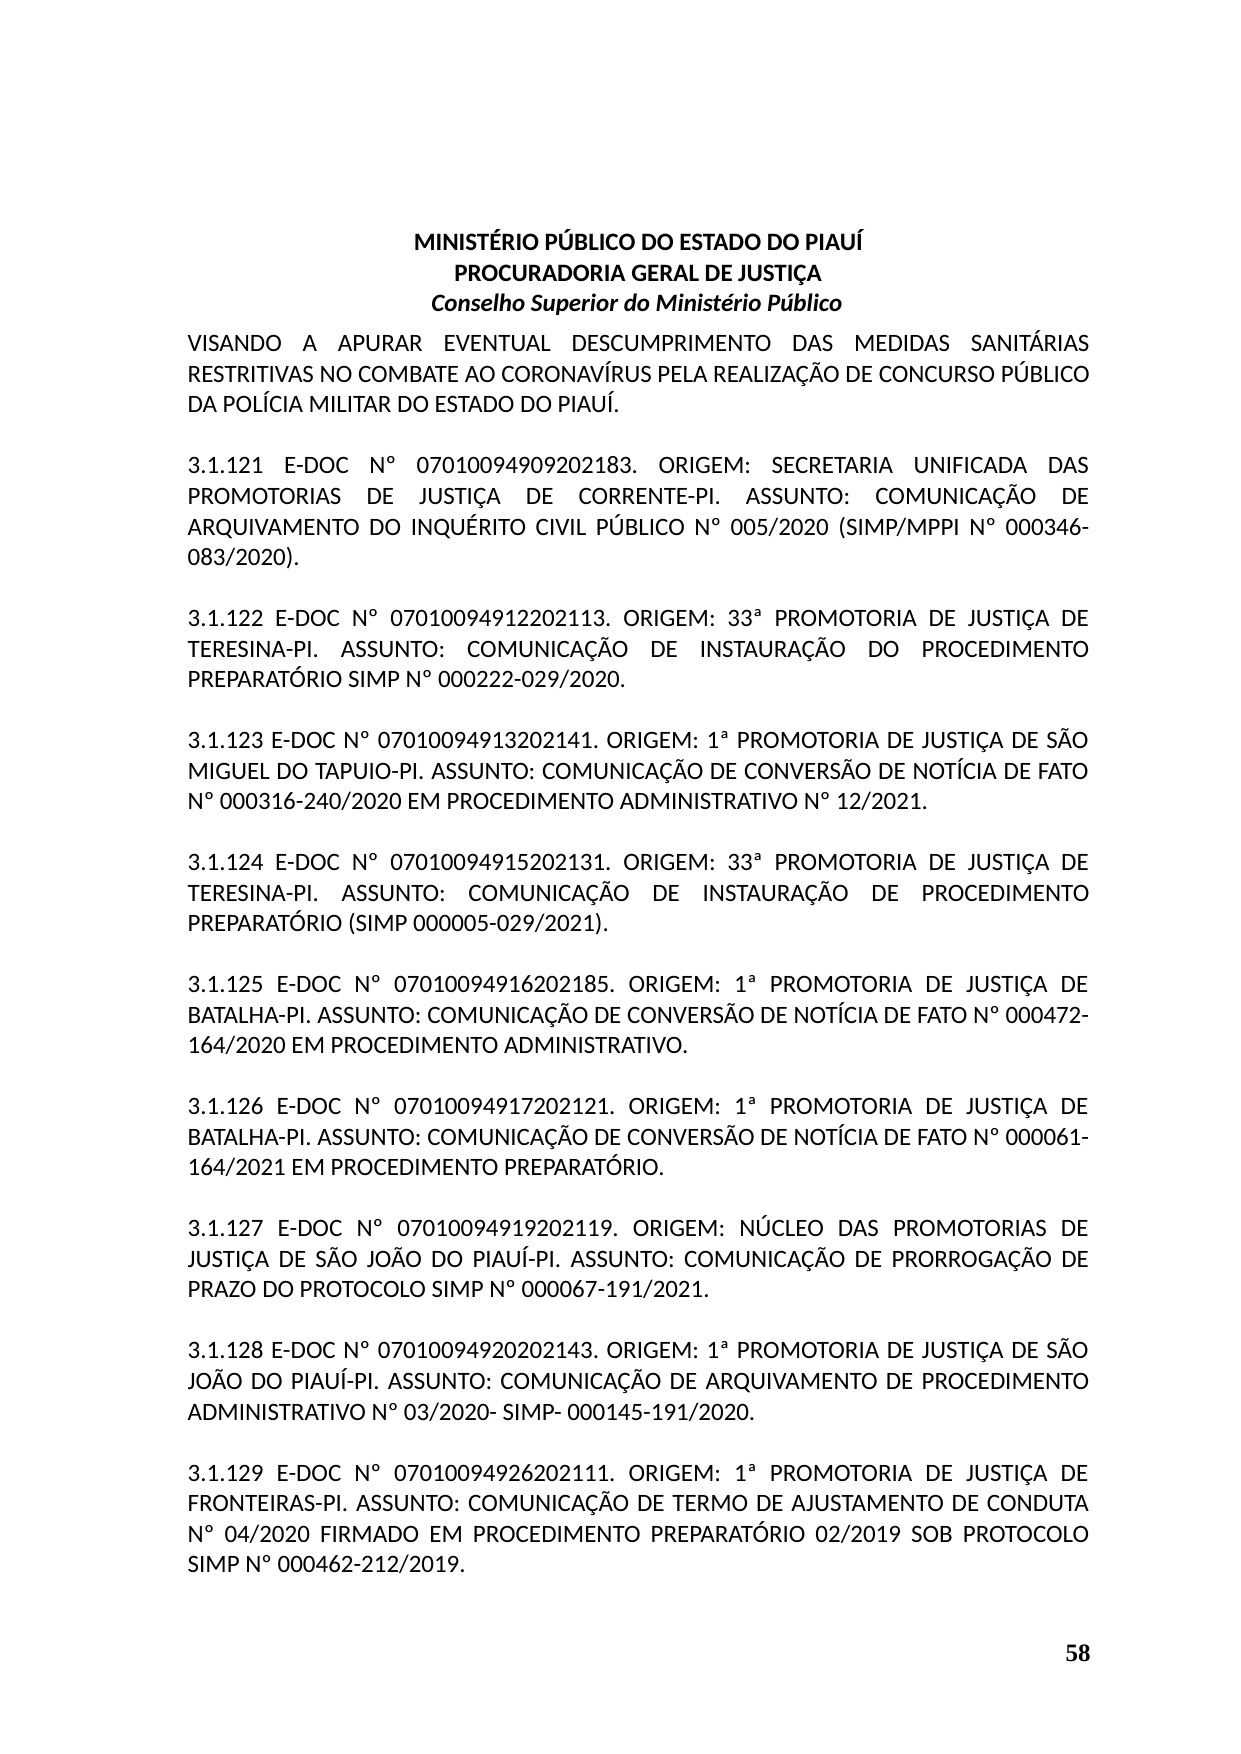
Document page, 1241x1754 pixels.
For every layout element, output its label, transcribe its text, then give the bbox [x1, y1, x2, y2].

text 3.1.124 E-DOC Nº 07010094915202131. Origem: 33ª Promotoria de Justiça de Teresina-PI. Assunto: comunicação de instauração de Procedimento Preparatório (SIMP 000005-029/2021). [187, 846, 1090, 938]
text visando a apurar eventual descumprimento das medidas sanitárias restritivas no combate ao Coronavírus pela realização de concurso público da Polícia Militar do Estado do Piauí. [187, 327, 1090, 419]
text 3.1.126 E-DOC Nº 07010094917202121. Origem: 1ª Promotoria de Justiça de Batalha-PI. Assunto: comunicação de Conversão de Notícia de Fato nº 000061-164/2021 em Procedimento Preparatório. [187, 1091, 1090, 1182]
text 3.1.127 E-DOC Nº 07010094919202119. Origem: Núcleo das Promotorias de Justiça de São João do Piauí-PI. Assunto: comunicação de Prorrogação de prazo do protocolo SIMP nº 000067-191/2021. [187, 1213, 1090, 1304]
text 3.1.122 E-DOC Nº 07010094912202113. Origem: 33ª Promotoria de Justiça de Teresina-PI. Assunto: comunicação de instauração do Procedimento Preparatório SIMP nº 000222-029/2020. [187, 602, 1090, 694]
text 3.1.129 E-DOC Nº 07010094926202111. Origem: 1ª Promotoria de Justiça de Fronteiras-PI. Assunto: comunicação de Termo de Ajustamento de Conduta nº 04/2020 firmado em Procedimento Preparatório 02/2019 sob protocolo SIMP nº 000462-212/2019. [187, 1457, 1090, 1579]
text 3.1.128 E-DOC Nº 07010094920202143. Origem: 1ª Promotoria de Justiça de São João do Piauí-PI. Assunto: comunicação de arquivamento de Procedimento Administrativo nº 03/2020- SIMP- 000145-191/2020. [187, 1335, 1090, 1426]
text 3.1.121 E-DOC Nº 07010094909202183. Origem: Secretaria Unificada das Promotorias de Justiça de Corrente-PI. Assunto: comunicação de arquivamento do Inquérito Civil Público nº 005/2020 (SIMP/MPPI Nº 000346-083/2020). [187, 449, 1090, 572]
text 3.1.123 E-DOC Nº 07010094913202141. Origem: 1ª Promotoria de Justiça de São Miguel do Tapuio-PI. Assunto: comunicação de conversão de Notícia de Fato Nº 000316-240/2020 em Procedimento Administrativo Nº 12/2021. [187, 724, 1090, 816]
text 3.1.125 E-DOC Nº 07010094916202185. Origem: 1ª Promotoria de Justiça de Batalha-PI. Assunto: comunicação de Conversão de Notícia de Fato nº 000472-164/2020 em Procedimento Administrativo. [187, 968, 1090, 1060]
